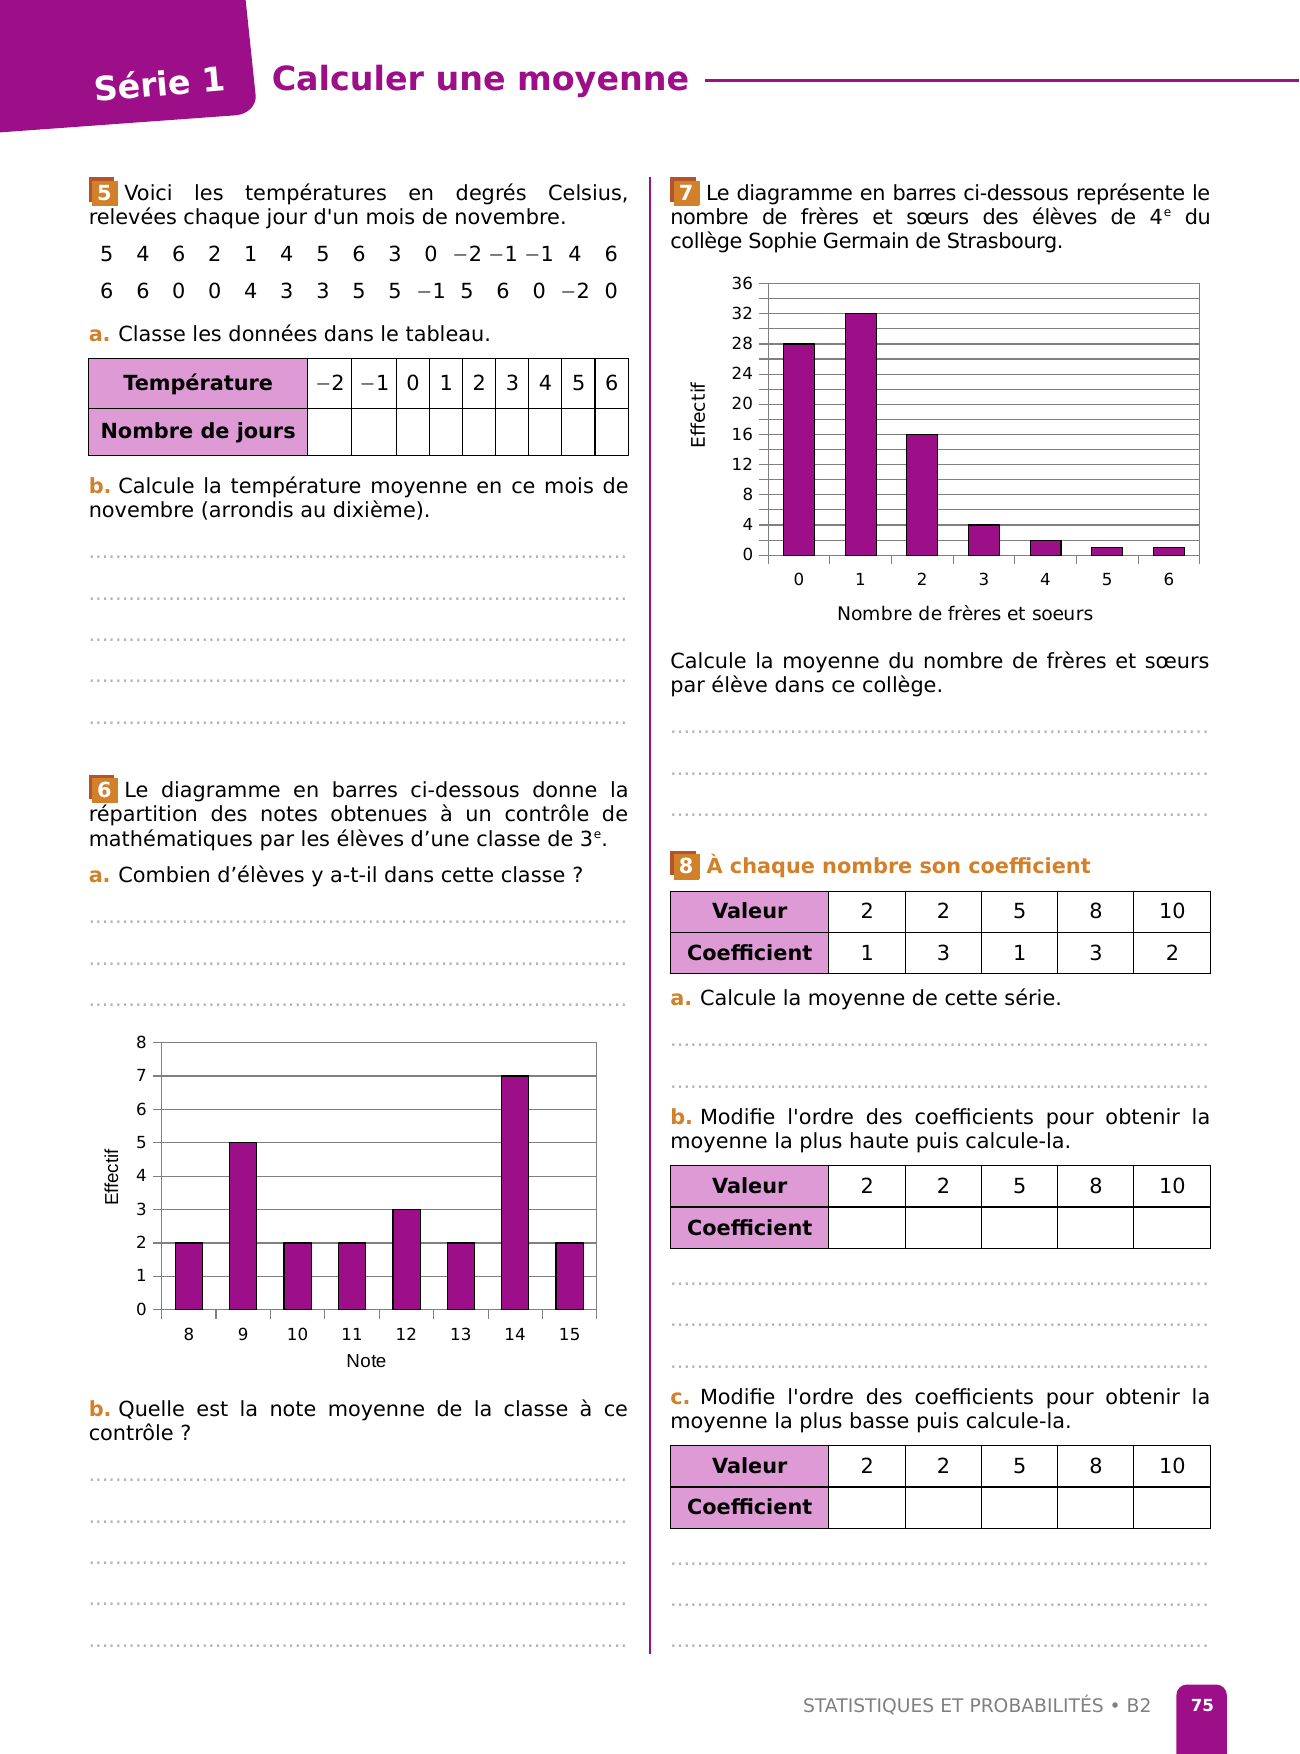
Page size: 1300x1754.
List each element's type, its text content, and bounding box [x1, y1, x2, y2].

table_cell [463, 409, 495, 455]
table_header 4 [557, 235, 593, 273]
subtitle Le diagramme en barres ci-dessous représente le nombre de frères et sœurs des élèves de 4e du collège Sophie Germain de Strasbourg. [670, 177, 1211, 254]
table_header 5 [982, 1446, 1057, 1486]
list Modifie l'ordre des coefficients pour obtenir la moyenne la plus haute puis calcule-la. [670, 1105, 1211, 1153]
table_cell 5 [377, 273, 413, 310]
table_header 5 [982, 1166, 1057, 1206]
table_header 2 [906, 1446, 981, 1486]
table_header 0 [413, 235, 449, 273]
table_header −1 [352, 359, 396, 408]
table_header 5 [305, 235, 341, 273]
table_header −1 [485, 235, 521, 273]
table_cell [430, 409, 462, 455]
table_cell [397, 409, 429, 455]
table_cell 3 [269, 273, 304, 310]
table_header 2 [829, 892, 905, 932]
table_cell Coefficient [671, 1488, 828, 1528]
table_header 8 [1058, 1446, 1133, 1486]
table_cell [829, 1488, 905, 1528]
table_header 6 [341, 235, 377, 273]
table_cell 0 [196, 273, 232, 310]
table_header Valeur [671, 1166, 828, 1206]
table_header 5 [89, 235, 124, 273]
table_cell [906, 1488, 981, 1528]
list Modifie l'ordre des coefficients pour obtenir la moyenne la plus basse puis calcule-la. [670, 1385, 1211, 1433]
table_header 4 [125, 235, 161, 273]
table_header 10 [1134, 1166, 1210, 1206]
table_header 4 [529, 359, 561, 408]
table_header 8 [1058, 892, 1133, 932]
list Classe les données dans le tableau. [88, 322, 629, 346]
table_header 2 [906, 892, 981, 932]
table_header 2 [906, 1166, 981, 1206]
table_header Valeur [671, 1446, 828, 1486]
table_cell 3 [1058, 933, 1133, 973]
table_cell 0 [521, 273, 557, 310]
subtitle Voici les températures en degrés Celsius, relevées chaque jour d'un mois de novembre. [88, 177, 629, 229]
table_header 1 [430, 359, 462, 408]
list Quelle est la note moyenne de la classe à ce contrôle ? [88, 1397, 629, 1445]
table_cell −1 [413, 273, 449, 310]
table_header 10 [1134, 1446, 1210, 1486]
table_cell 6 [89, 273, 124, 310]
table_cell 6 [125, 273, 161, 310]
table_header 5 [562, 359, 594, 408]
list Combien d’élèves y a-t-il dans cette classe ? [88, 863, 629, 887]
table_cell [308, 409, 351, 455]
table_cell [1058, 1208, 1133, 1248]
table_cell 0 [161, 273, 196, 310]
table_header −1 [521, 235, 557, 273]
table_cell [596, 409, 628, 455]
table_cell [982, 1208, 1057, 1248]
table_cell −2 [557, 273, 593, 310]
table_header 8 [1058, 1166, 1133, 1206]
table_header 2 [463, 359, 495, 408]
table_header Température [89, 359, 307, 408]
table_cell [562, 409, 594, 455]
table_header −2 [308, 359, 351, 408]
table_cell [982, 1488, 1057, 1528]
table_header 6 [593, 235, 629, 273]
text Calcule la moyenne du nombre de frères et sœurs par élève dans ce collège. [670, 649, 1211, 697]
table_cell [1058, 1488, 1133, 1528]
table_cell [529, 409, 561, 455]
table_header 3 [377, 235, 413, 273]
list Calcule la température moyenne en ce mois de novembre (arrondis au dixième). [88, 474, 629, 522]
table_cell 1 [982, 933, 1057, 973]
table_cell [496, 409, 528, 455]
table_cell [1134, 1208, 1210, 1248]
table_cell [906, 1208, 981, 1248]
table_header −2 [449, 235, 485, 273]
table_header 3 [496, 359, 528, 408]
table_header 2 [196, 235, 232, 273]
table_header 4 [269, 235, 304, 273]
table_cell Coefficient [671, 1208, 828, 1248]
table_header 10 [1134, 892, 1210, 932]
table_cell 5 [341, 273, 377, 310]
table_header 2 [829, 1446, 905, 1486]
table_cell 0 [593, 273, 629, 310]
table_cell Coefficient [671, 933, 828, 973]
table_cell Nombre de jours [89, 409, 307, 455]
table_header Valeur [671, 892, 828, 932]
table_cell 3 [305, 273, 341, 310]
table_cell 2 [1134, 933, 1210, 973]
table_cell [829, 1208, 905, 1248]
table_cell 5 [449, 273, 485, 310]
table_cell 3 [906, 933, 981, 973]
subtitle À chaque nombre son coefficient [696, 851, 1211, 879]
table_cell 1 [829, 933, 905, 973]
table_header 1 [233, 235, 269, 273]
subtitle Le diagramme en barres ci-dessous donne la répartition des notes obtenues à un contrôle de mathématiques par les élèves d’une classe de 3e. [88, 774, 629, 851]
table_cell 6 [485, 273, 521, 310]
table_cell [352, 409, 396, 455]
list Calcule la moyenne de cette série. [670, 986, 1211, 1010]
table_header 6 [161, 235, 196, 273]
table_header 0 [397, 359, 429, 408]
table_header 6 [596, 359, 628, 408]
table_header 5 [982, 892, 1057, 932]
table_cell [1134, 1488, 1210, 1528]
table_header 2 [829, 1166, 905, 1206]
table_cell 4 [233, 273, 269, 310]
